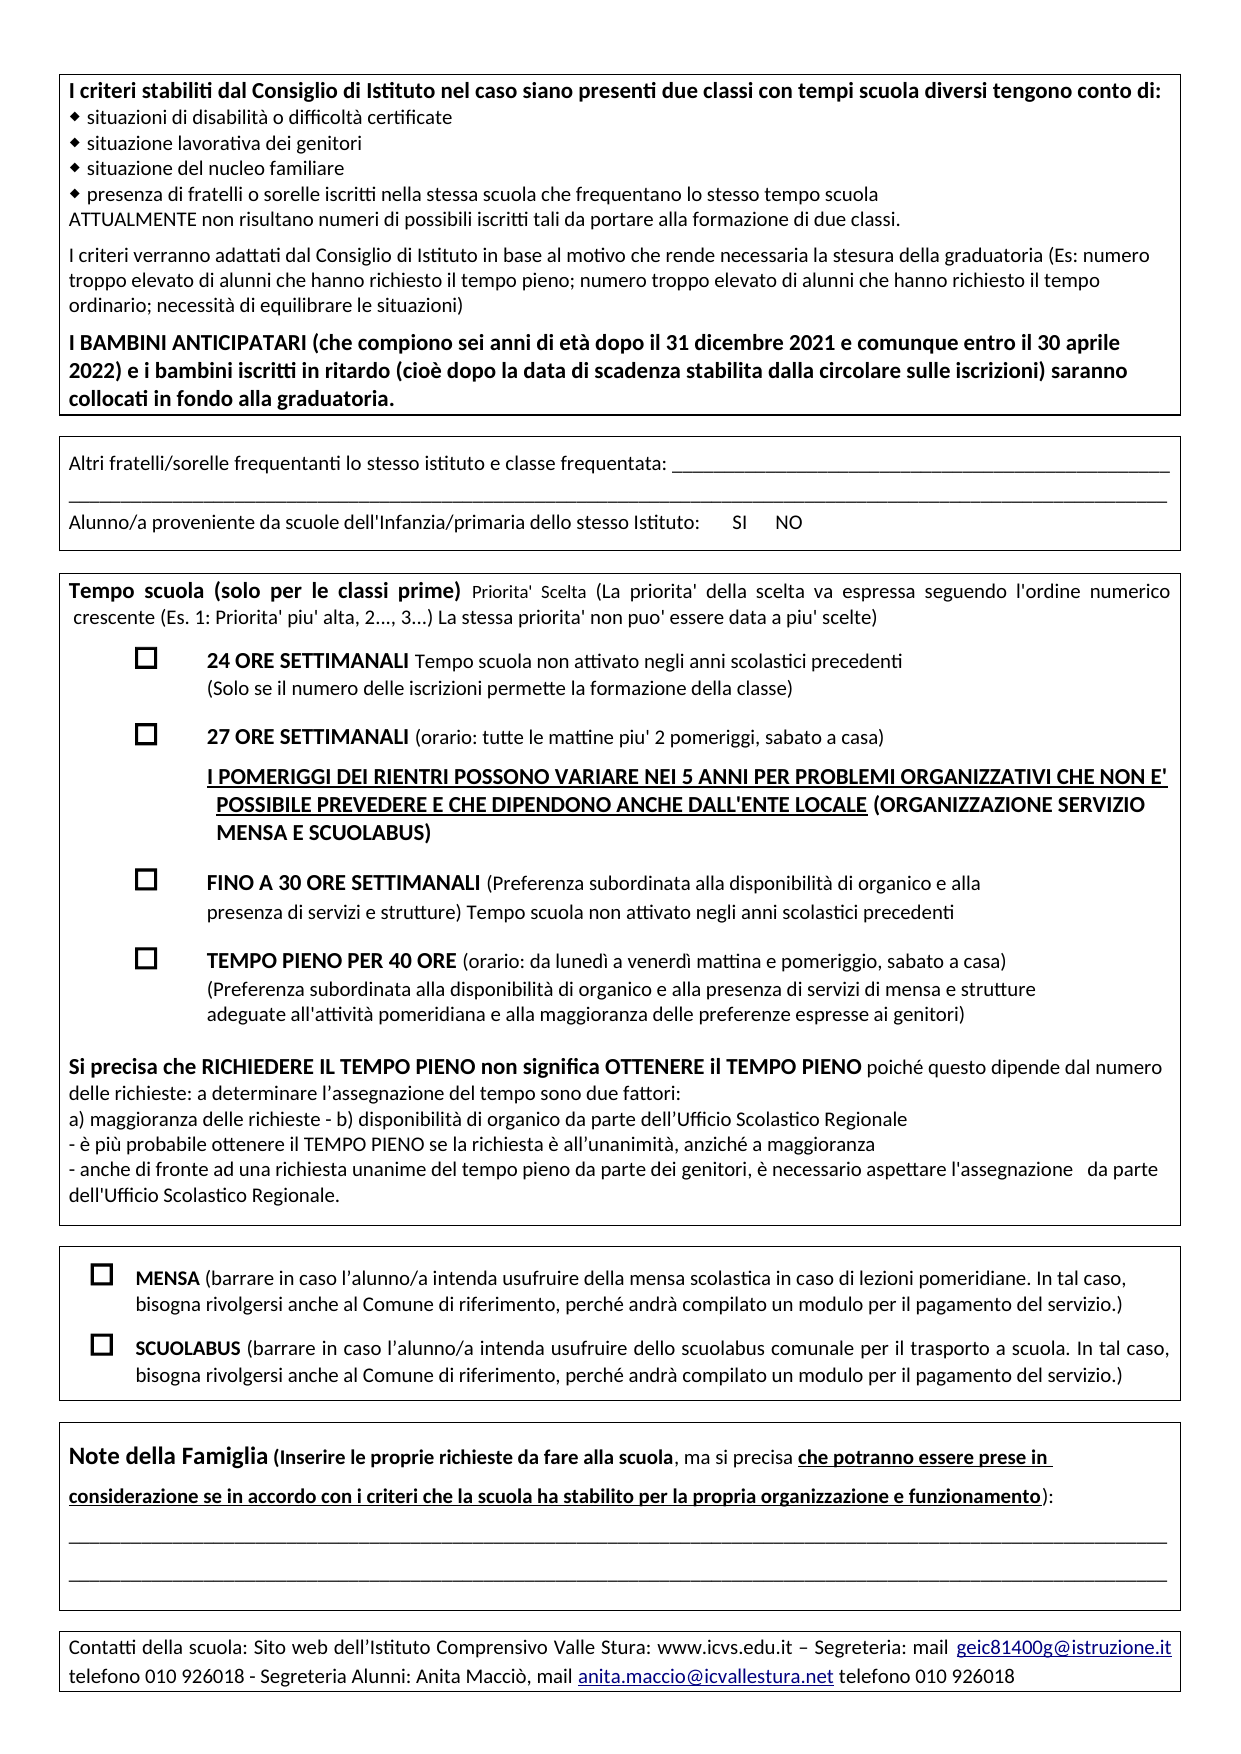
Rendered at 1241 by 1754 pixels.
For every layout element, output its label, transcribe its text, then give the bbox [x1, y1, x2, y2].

text - anche di fronte ad una richiesta unanime del tempo pieno da parte dei genitori, è necessario aspettare l'assegnazione da parte dell'Ufficio Scolastico Regionale. [60, 1153, 1180, 1207]
text  situazione del nucleo familiare [60, 152, 1180, 178]
text  TEMPO PIENO PER 40 ORE (orario: da lunedì a venerdì mattina e pomeriggio, sabato a casa) [60, 937, 1180, 973]
text  27 ORE SETTIMANALI (orario: tutte le mattine piu' 2 pomeriggi, sabato a casa) [60, 713, 1180, 752]
text (Solo se il numero delle iscrizioni permette la formazione della classe) [60, 672, 1180, 701]
text I BAMBINI ANTICIPATARI (che compiono sei anni di età dopo il 31 dicembre 2021 e comunque entro il 30 aprile 2022) e i bambini iscritti in ritardo (cioè dopo la data di scadenza stabilita dalla circolare sulle iscrizioni) saranno collocati in fondo alla graduatoria. [60, 325, 1180, 414]
text  MENSA (barrare in caso l’alunno/a intenda usufruire della mensa scolastica in caso di lezioni pomeridiane. In tal caso, [60, 1262, 1180, 1288]
text  SCUOLABUS (barrare in caso l’alunno/a intenda usufruire dello scuolabus comunale per il trasporto a scuola. In tal caso, bisogna rivolgersi anche al Comune di riferimento, perché andrà compilato un modulo per il pagamento del servizio.) [60, 1324, 1180, 1388]
text Si precisa che RICHIEDERE IL TEMPO PIENO non significa OTTENERE il TEMPO PIENO poiché questo dipende dal numero delle richieste: a determinare l’assegnazione del tempo sono due fattori: a) maggioranza delle richieste - b) disponibilità di organico da parte dell’Ufficio Scolastico Regionale [60, 1049, 1180, 1128]
text Tempo scuola (solo per le classi prime) Priorita' Scelta (La priorita' della scelta va espressa seguendo l'ordine numerico crescente (Es. 1: Priorita' piu' alta, 2..., 3...) La stessa priorita' non puo' essere data a piu' scelte) [60, 574, 1180, 630]
text  presenza di fratelli o sorelle iscritti nella stessa scuola che frequentano lo stesso tempo scuola [60, 178, 1180, 203]
text Alunno/a proveniente da scuole dell'Infanzia/primaria dello stesso Istituto: SI NO [60, 506, 1180, 534]
text  24 ORE SETTIMANALI Tempo scuola non attivato negli anni scolastici precedenti [60, 637, 1180, 672]
text bisogna rivolgersi anche al Comune di riferimento, perché andrà compilato un modulo per il pagamento del servizio.) [60, 1288, 1180, 1317]
text Contatti della scuola: Sito web dell’Istituto Comprensivo Valle Stura: www.icvs.edu.it – Segreteria: mail geic81400g@istruzione.it telefono 010 926018 - Segreteria Alunni: Anita Macciò, mail anita.maccio@icvallestura.net telefono 010 926018 [60, 1632, 1180, 1691]
text  situazione lavorativa dei genitori [60, 127, 1180, 152]
text I criteri stabiliti dal Consiglio di Istituto nel caso siano presenti due classi con tempi scuola diversi tengono conto di: [60, 75, 1180, 101]
text I POMERIGGI DEI RIENTRI POSSONO VARIARE NEI 5 ANNI PER PROBLEMI ORGANIZZATIVI CHE NON E' POSSIBILE PREVEDERE E CHE DIPENDONO ANCHE DALL'ENTE LOCALE (ORGANIZZAZIONE SERVIZIO MENSA E SCUOLABUS) [60, 759, 1180, 846]
text ATTUALMENTE non risultano numeri di possibili iscritti tali da portare alla formazione di due classi. [60, 203, 1180, 232]
text  situazioni di disabilità o difficoltà certificate [60, 101, 1180, 127]
text __________________________________________________________________________________________________________ [60, 1556, 1180, 1585]
text presenza di servizi e strutture) Tempo scuola non attivato negli anni scolastici precedenti [60, 894, 1180, 925]
text (Preferenza subordinata alla disponibilità di organico e alla presenza di servizi di mensa e strutture [60, 973, 1180, 998]
text  FINO A 30 ORE SETTIMANALI (Preferenza subordinata alla disponibilità di organico e alla [60, 858, 1180, 894]
text - è più probabile ottenere il TEMPO PIENO se la richiesta è all’unanimità, anziché a maggioranza [60, 1128, 1180, 1153]
text Altri fratelli/sorelle frequentanti lo stesso istituto e classe frequentata: ________________________________________________ __________________________________________________________________________________________________________ [60, 447, 1180, 505]
text I criteri verranno adattati dal Consiglio di Istituto in base al motivo che rende necessaria la stesura della graduatoria (Es: numero troppo elevato di alunni che hanno richiesto il tempo pieno; numero troppo elevato di alunni che hanno richiesto il tempo ordinario; necessità di equilibrare le situazioni) [60, 239, 1180, 318]
text Note della Famiglia (Inserire le proprie richieste da fare alla scuola, ma si precisa che potranno essere prese in considerazione se in accordo con i criteri che la scuola ha stabilito per la propria organizzazione e funzionamento): __________________________________________________________________________________________________________ [60, 1437, 1180, 1547]
text adeguate all'attività pomeridiana e alla maggioranza delle preferenze espresse ai genitori) [60, 998, 1180, 1027]
